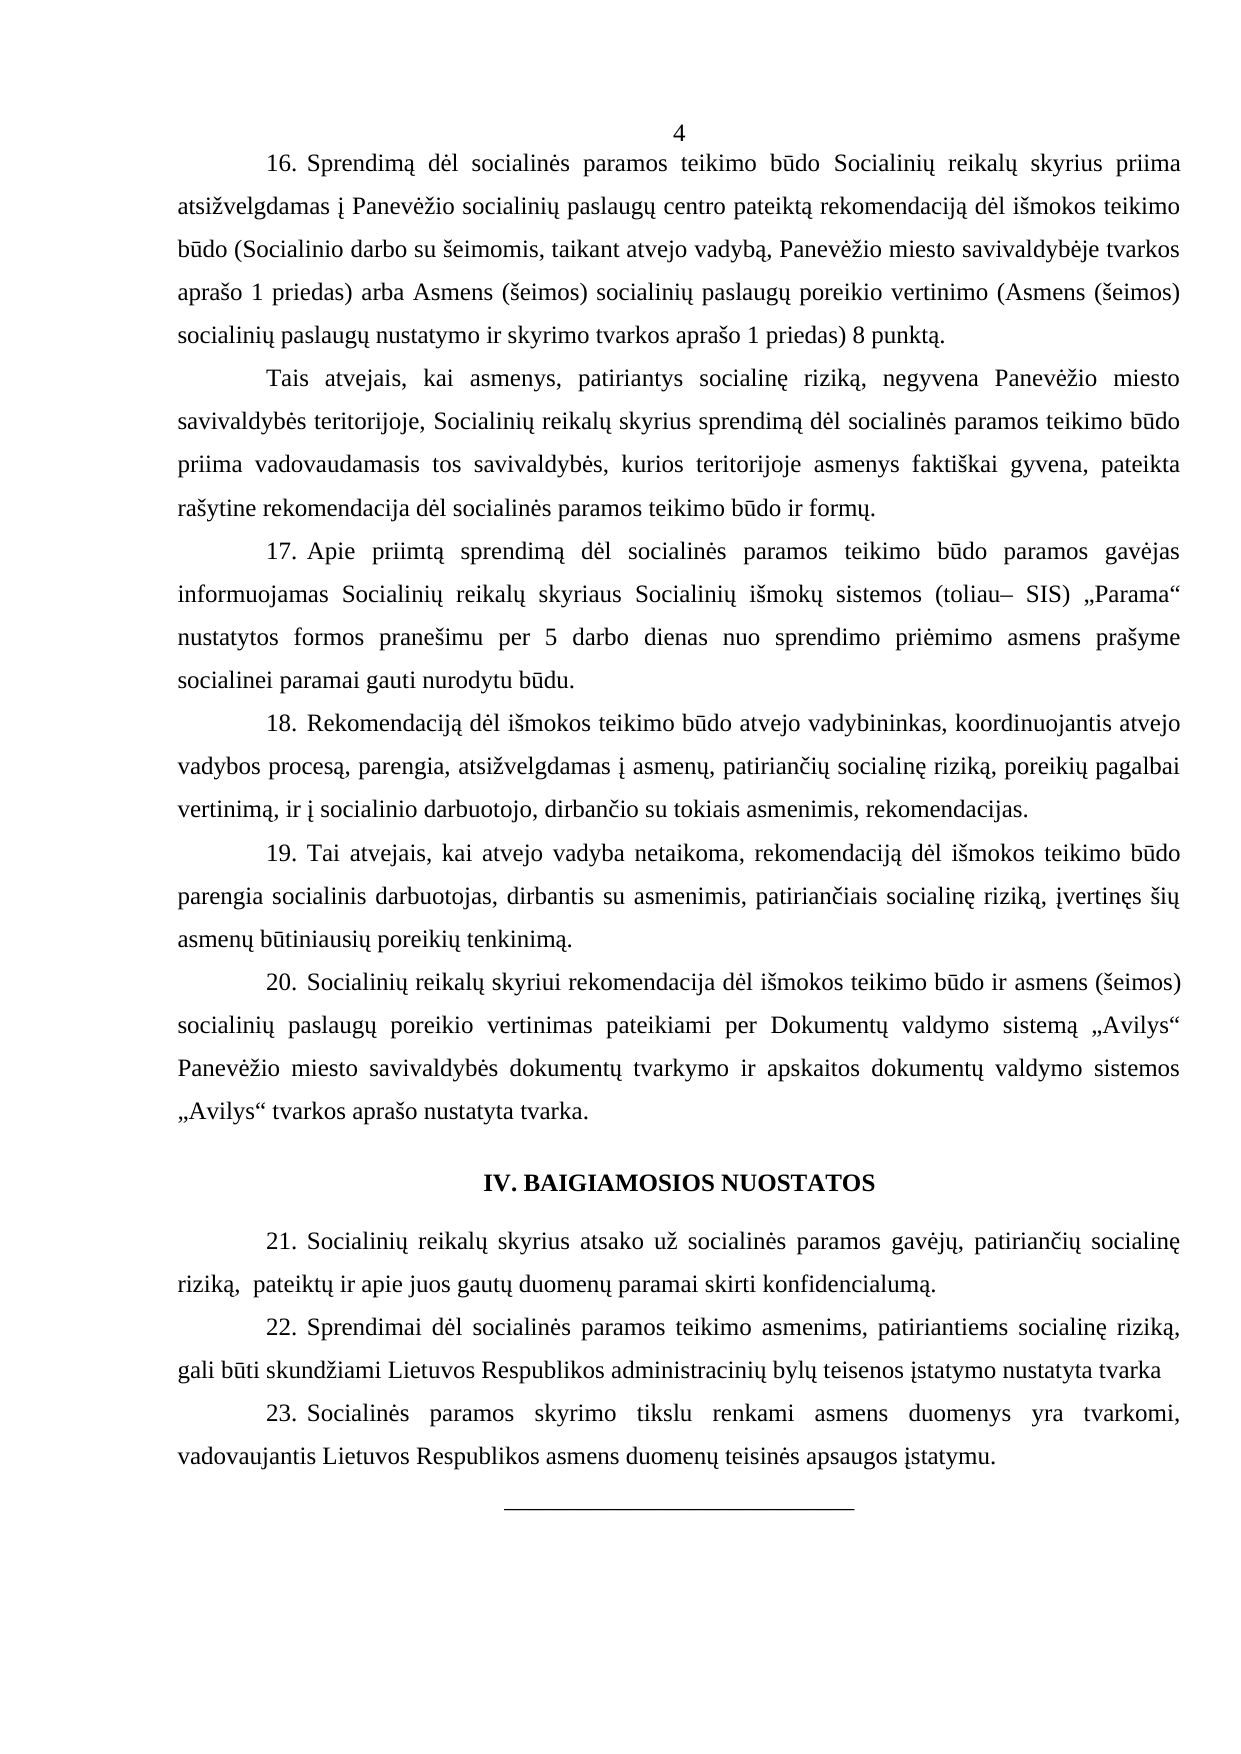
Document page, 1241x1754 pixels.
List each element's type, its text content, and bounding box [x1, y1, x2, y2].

text Tais atvejais, kai asmenys, patiriantys socialinę riziką, negyvena Panevėžio miesto savivaldybės teritorijoje, Socialinių reikalų skyrius sprendimą dėl socialinės paramos teikimo būdo priima vadovaudamasis tos savivaldybės, kurios teritorijoje asmenys faktiškai gyvena, pateikta rašytine rekomendacija dėl socialinės paramos teikimo būdo ir formų. [177, 363, 1181, 521]
text 18. Rekomendaciją dėl išmokos teikimo būdo atvejo vadybininkas, koordinuojantis atvejo vadybos procesą, parengia, atsižvelgdamas į asmenų, patiriančių socialinę riziką, poreikių pagalbai vertinimą, ir į socialinio darbuotojo, dirbančio su tokiais asmenimis, rekomendacijas. [177, 708, 1181, 823]
text 22. Sprendimai dėl socialinės paramos teikimo asmenims, patiriantiems socialinę riziką, gali būti skundžiami Lietuvos Respublikos administracinių bylų teisenos įstatymo nustatyta tvarka [177, 1312, 1181, 1384]
text 21. Socialinių reikalų skyrius atsako už socialinės paramos gavėjų, patiriančių socialinę riziką, pateiktų ir apie juos gautų duomenų paramai skirti konfidencialumą. [177, 1226, 1181, 1298]
text IV. BAIGIAMOSIOS NUOSTATOS [177, 1168, 1181, 1197]
text 23. Socialinės paramos skyrimo tikslu renkami asmens duomenys yra tvarkomi, vadovaujantis Lietuvos Respublikos asmens duomenų teisinės apsaugos įstatymu. [177, 1398, 1181, 1470]
text 20. Socialinių reikalų skyriui rekomendacija dėl išmokos teikimo būdo ir asmens (šeimos) socialinių paslaugų poreikio vertinimas pateikiami per Dokumentų valdymo sistemą „Avilys“ Panevėžio miesto savivaldybės dokumentų tvarkymo ir apskaitos dokumentų valdymo sistemos „Avilys“ tvarkos aprašo nustatyta tvarka. [177, 967, 1181, 1125]
text 16. Sprendimą dėl socialinės paramos teikimo būdo Socialinių reikalų skyrius priima atsižvelgdamas į Panevėžio socialinių paslaugų centro pateiktą rekomendaciją dėl išmokos teikimo būdo (Socialinio darbo su šeimomis, taikant atvejo vadybą, Panevėžio miesto savivaldybėje tvarkos aprašo 1 priedas) arba Asmens (šeimos) socialinių paslaugų poreikio vertinimo (Asmens (šeimos) socialinių paslaugų nustatymo ir skyrimo tvarkos aprašo 1 priedas) 8 punktą. [177, 148, 1181, 349]
text ____________________________ [177, 1484, 1181, 1513]
text 19. Tai atvejais, kai atvejo vadyba netaikoma, rekomendaciją dėl išmokos teikimo būdo parengia socialinis darbuotojas, dirbantis su asmenimis, patiriančiais socialinę riziką, įvertinęs šių asmenų būtiniausių poreikių tenkinimą. [177, 838, 1181, 953]
text 17. Apie priimtą sprendimą dėl socialinės paramos teikimo būdo paramos gavėjas informuojamas Socialinių reikalų skyriaus Socialinių išmokų sistemos (toliau– SIS) „Parama“ nustatytos formos pranešimu per 5 darbo dienas nuo sprendimo priėmimo asmens prašyme socialinei paramai gauti nurodytu būdu. [177, 536, 1181, 694]
